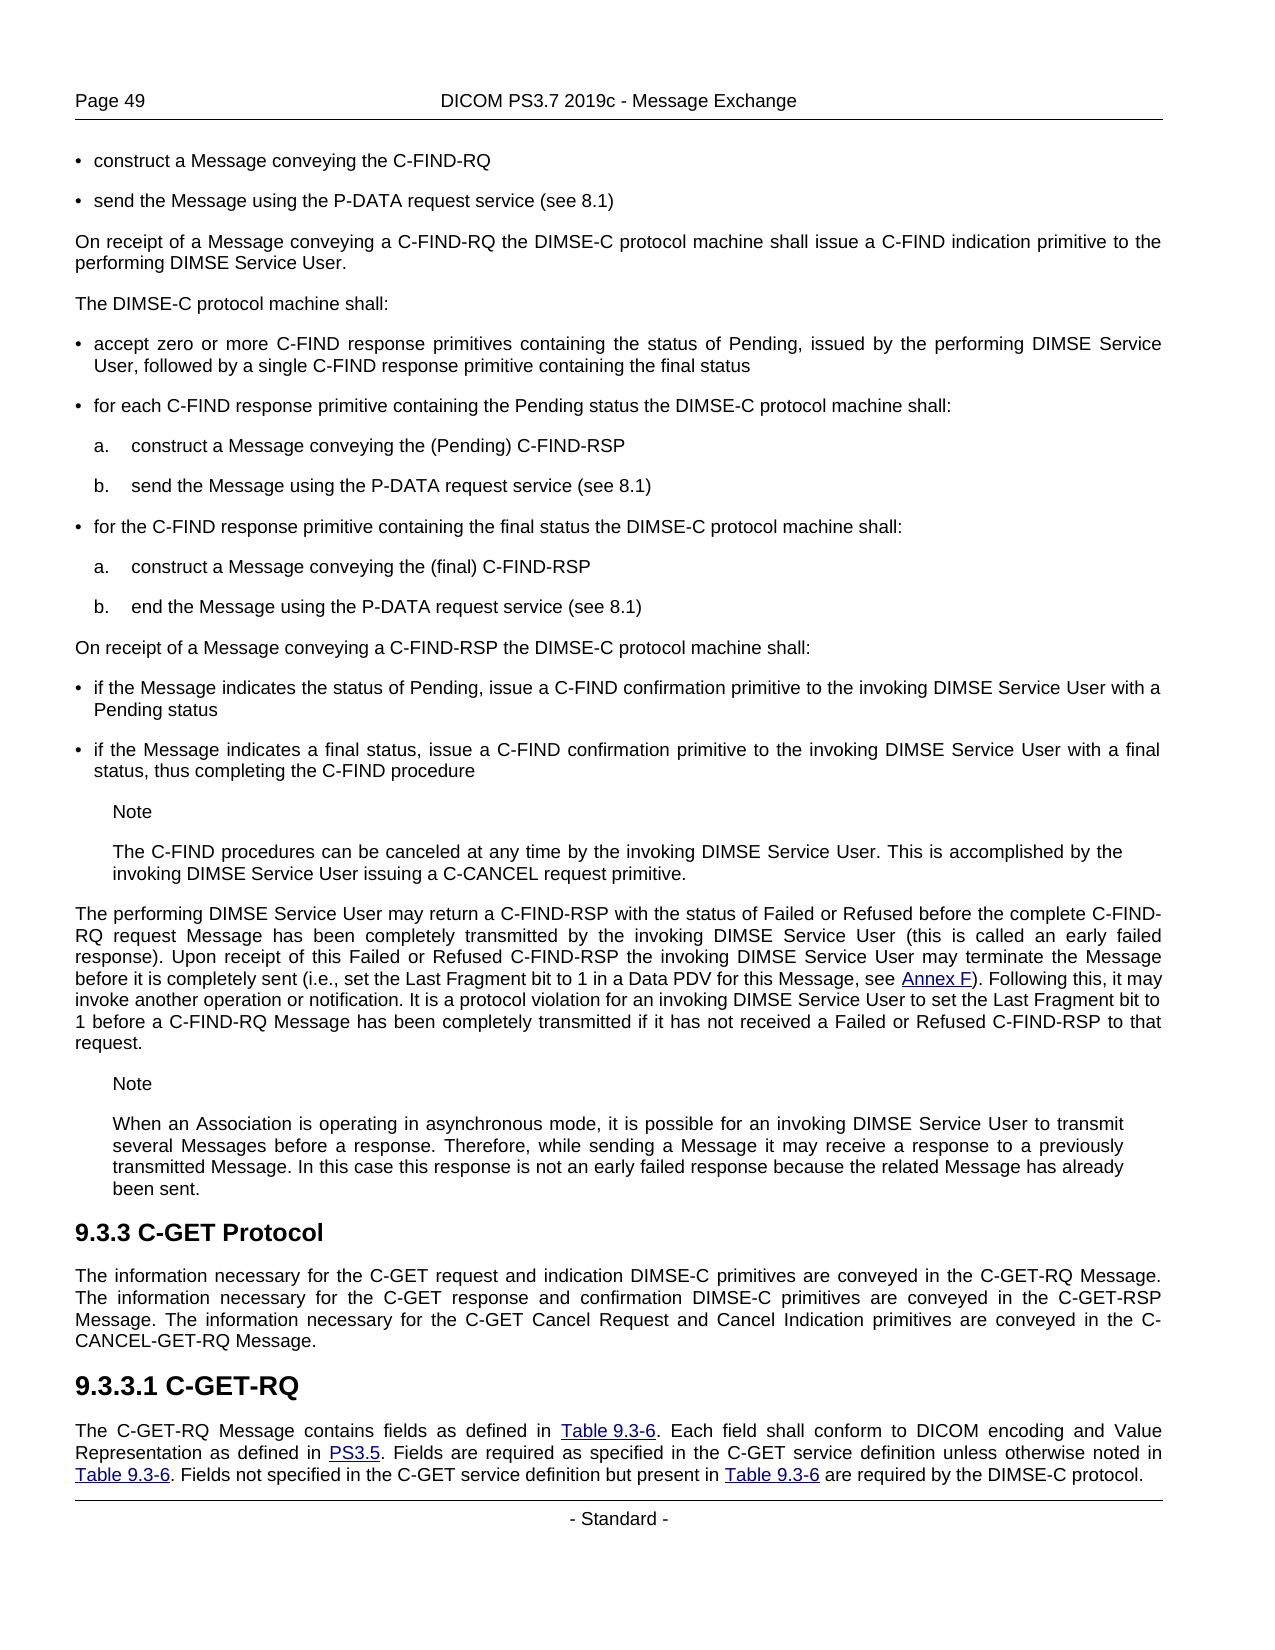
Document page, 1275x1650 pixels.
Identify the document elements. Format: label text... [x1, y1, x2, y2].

text Note [112, 801, 1125, 822]
text 9.3.3 C-GET Protocol [75, 1218, 1162, 1247]
text On receipt of a Message conveying a C-FIND-RSP the DIMSE-C protocol machine shall: [75, 637, 1162, 658]
text • accept zero or more C-FIND response primitives containing the status of Pending, issued by the performing DIMSE Service User, followed by a single C-FIND response primitive containing the final status [75, 333, 1162, 376]
text a. construct a Message conveying the (Pending) C-FIND-RSP [94, 435, 1162, 457]
text a. construct a Message conveying the (final) C-FIND-RSP [94, 556, 1162, 577]
text • if the Message indicates the status of Pending, issue a C-FIND confirmation primitive to the invoking DIMSE Service User with a Pending status [75, 677, 1162, 720]
text Note [112, 1072, 1125, 1094]
text The DIMSE-C protocol machine shall: [75, 292, 1162, 314]
text On receipt of a Message conveying a C-FIND-RQ the DIMSE-C protocol machine shall issue a C-FIND indication primitive to the performing DIMSE Service User. [75, 231, 1162, 274]
text When an Association is operating in asynchronous mode, it is possible for an invoking DIMSE Service User to transmit several Messages before a response. Therefore, while sending a Message it may receive a response to a previously transmitted Message. In this case this response is not an early failed response because the related Message has already been sent. [112, 1113, 1125, 1199]
text 9.3.3.1 C-GET-RQ [75, 1370, 1162, 1402]
text b. send the Message using the P-DATA request service (see 8.1) [94, 475, 1162, 497]
text The C-FIND procedures can be canceled at any time by the invoking DIMSE Service User. This is accomplished by the invoking DIMSE Service User issuing a C-CANCEL request primitive. [112, 841, 1125, 884]
text b. end the Message using the P-DATA request service (see 8.1) [94, 596, 1162, 618]
text • if the Message indicates a final status, issue a C-FIND confirmation primitive to the invoking DIMSE Service User with a final status, thus completing the C-FIND procedure [75, 739, 1162, 782]
text The performing DIMSE Service User may return a C-FIND-RSP with the status of Failed or Refused before the complete C-FIND-RQ request Message has been completely transmitted by the invoking DIMSE Service User (this is called an early failed response). Upon receipt of this Failed or Refused C-FIND-RSP the invoking DIMSE Service User may terminate the Message before it is completely sent (i.e., set the Last Fragment bit to 1 in a Data PDV for this Message, see Annex F). Following this, it may invoke another operation or notification. It is a protocol violation for an invoking DIMSE Service User to set the Last Fragment bit to 1 before a C-FIND-RQ Message has been completely transmitted if it has not received a Failed or Refused C-FIND-RSP to that request. [75, 903, 1162, 1054]
text • for each C-FIND response primitive containing the Pending status the DIMSE-C protocol machine shall: [75, 395, 1162, 416]
text The C-GET-RQ Message contains fields as defined in Table 9.3-6. Each field shall conform to DICOM encoding and Value Representation as defined in PS3.5. Fields are required as specified in the C-GET service definition unless otherwise noted in Table 9.3-6. Fields not specified in the C-GET service definition but present in Table 9.3-6 are required by the DIMSE-C protocol. [75, 1420, 1162, 1485]
text The information necessary for the C-GET request and indication DIMSE-C primitives are conveyed in the C-GET-RQ Message. The information necessary for the C-GET response and confirmation DIMSE-C primitives are conveyed in the C-GET-RSP Message. The information necessary for the C-GET Cancel Request and Cancel Indication primitives are conveyed in the C-CANCEL-GET-RQ Message. [75, 1265, 1162, 1352]
text • send the Message using the P-DATA request service (see 8.1) [75, 190, 1162, 212]
text • for the C-FIND response primitive containing the final status the DIMSE-C protocol machine shall: [75, 516, 1162, 537]
text • construct a Message conveying the C-FIND-RQ [75, 150, 1162, 172]
